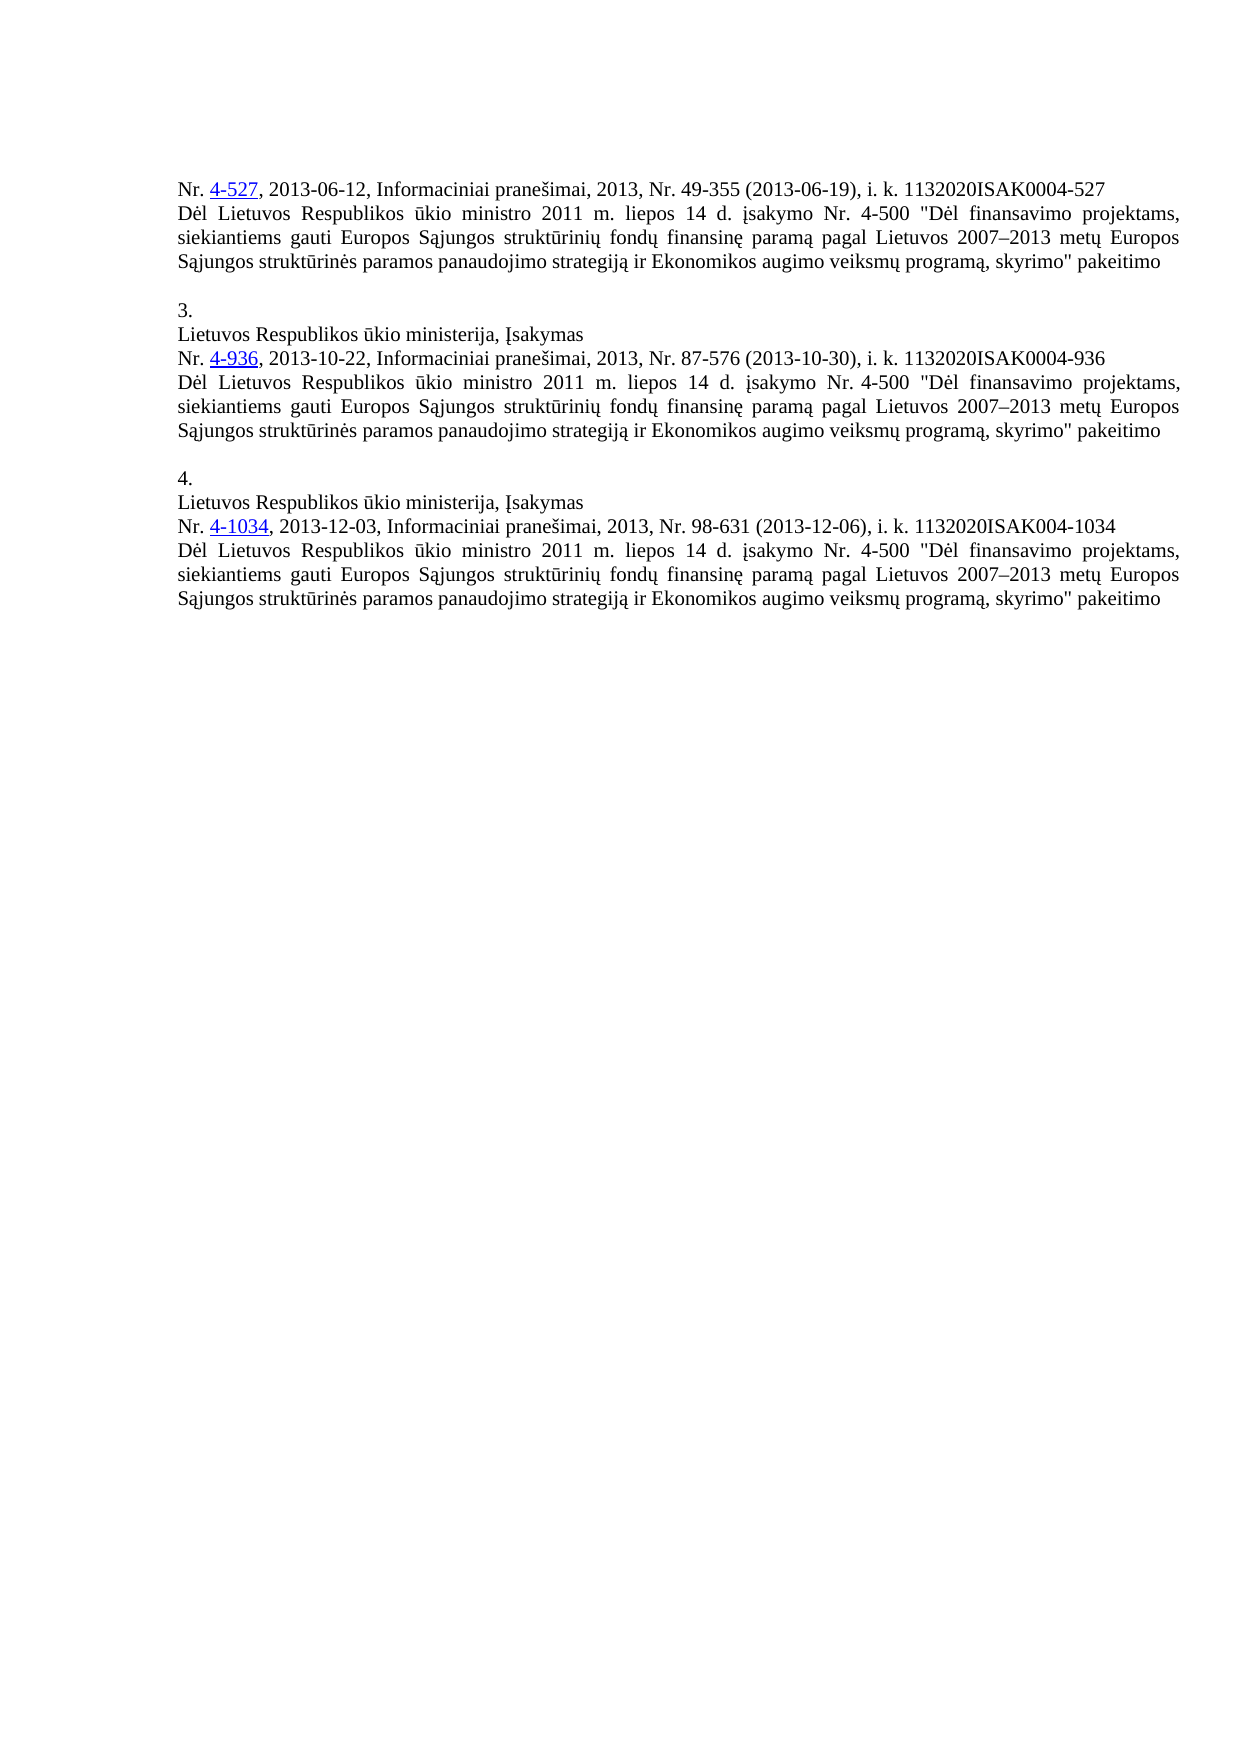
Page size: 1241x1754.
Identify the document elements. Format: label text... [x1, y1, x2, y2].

text Dėl Lietuvos Respublikos ūkio ministro 2011 m. liepos 14 d. įsakymo Nr. 4-500 "Dėl finansavimo projektams, siekiantiems gauti Europos Sąjungos struktūrinių fondų finansinę paramą pagal Lietuvos 2007–2013 metų Europos Sąjungos struktūrinės paramos panaudojimo strategiją ir Ekonomikos augimo veiksmų programą, skyrimo" pakeitimo [177, 201, 1181, 273]
text Nr. 4-527, 2013-06-12, Informaciniai pranešimai, 2013, Nr. 49-355 (2013-06-19), i. k. 1132020ISAK0004-527 [177, 177, 1181, 201]
text Dėl Lietuvos Respublikos ūkio ministro 2011 m. liepos 14 d. įsakymo Nr. 4-500 "Dėl finansavimo projektams, siekiantiems gauti Europos Sąjungos struktūrinių fondų finansinę paramą pagal Lietuvos 2007–2013 metų Europos Sąjungos struktūrinės paramos panaudojimo strategiją ir Ekonomikos augimo veiksmų programą, skyrimo" pakeitimo [177, 538, 1181, 610]
text Nr. 4-1034, 2013-12-03, Informaciniai pranešimai, 2013, Nr. 98-631 (2013-12-06), i. k. 1132020ISAK004-1034 [177, 514, 1181, 538]
text Nr. 4-936, 2013-10-22, Informaciniai pranešimai, 2013, Nr. 87-576 (2013-10-30), i. k. 1132020ISAK0004-936 [177, 346, 1181, 370]
text Lietuvos Respublikos ūkio ministerija, Įsakymas [177, 490, 1181, 514]
text 3. [177, 297, 1181, 322]
text Dėl Lietuvos Respublikos ūkio ministro 2011 m. liepos 14 d. įsakymo Nr. 4-500 "Dėl finansavimo projektams, siekiantiems gauti Europos Sąjungos struktūrinių fondų finansinę paramą pagal Lietuvos 2007–2013 metų Europos Sąjungos struktūrinės paramos panaudojimo strategiją ir Ekonomikos augimo veiksmų programą, skyrimo" pakeitimo [177, 370, 1181, 442]
text 4. [177, 466, 1181, 490]
text Lietuvos Respublikos ūkio ministerija, Įsakymas [177, 322, 1181, 346]
